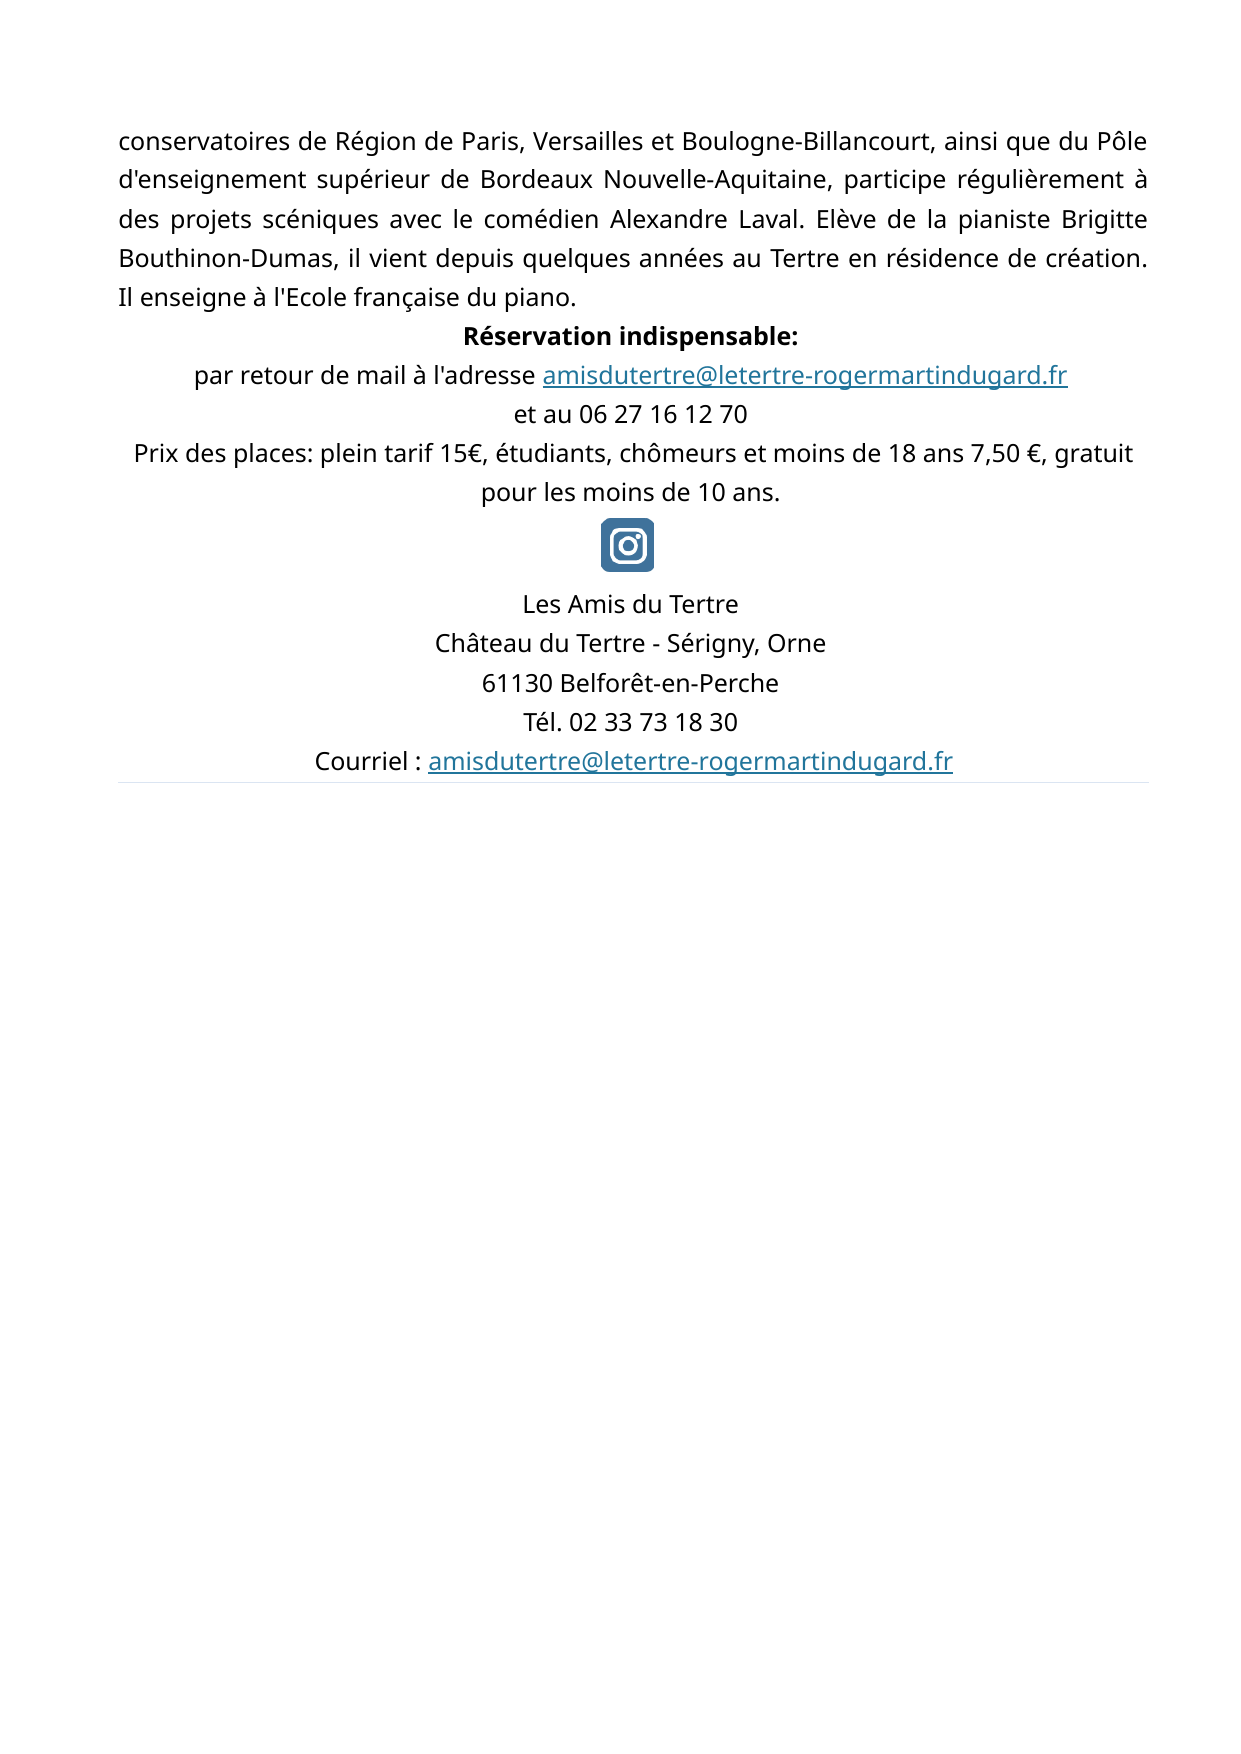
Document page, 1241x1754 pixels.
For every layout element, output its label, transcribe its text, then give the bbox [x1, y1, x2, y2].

table_cell [118, 783, 1149, 787]
table_header conservatoires de Région de Paris, Versailles et Boulogne-Billancourt, ainsi que du Pôle d'enseignement supérieur de Bordeaux Nouvelle-Aquitaine, participe régulièrement à des projets scéniques avec le comédien Alexandre Laval. Elève de la pianiste Brigitte Bouthinon-Dumas, il vient depuis quelques années au Tertre en résidence de création. Il enseigne à l'Ecole française du piano. [118, 118, 1149, 313]
table_header et au 06 27 16 12 70 [118, 392, 1149, 431]
table_header Château du Tertre - Sérigny, Orne [118, 621, 1149, 660]
table_header [118, 514, 1149, 518]
table_header par retour de mail à l'adresse amisdutertre@letertre-rogermartindugard.fr [118, 353, 1149, 392]
table_cell [118, 509, 1149, 514]
table_header Prix des places: plein tarif 15€, étudiants, chômeurs et moins de 18 ans 7,50 €, gratuit pour les moins de 10 ans. [118, 431, 1149, 509]
table_header Les Amis du Tertre [118, 582, 1149, 621]
table_header Tél. 02 33 73 18 30 [118, 699, 1149, 738]
table_cell [118, 519, 1149, 577]
table_cell [118, 778, 1149, 782]
table_header [118, 577, 1149, 582]
table_header Courriel : amisdutertre@letertre-rogermartindugard.fr [118, 738, 1149, 777]
picture [601, 518, 654, 572]
table_header Réservation indispensable: [118, 314, 1149, 352]
table_header 61130 Belforêt-en-Perche [118, 660, 1149, 699]
